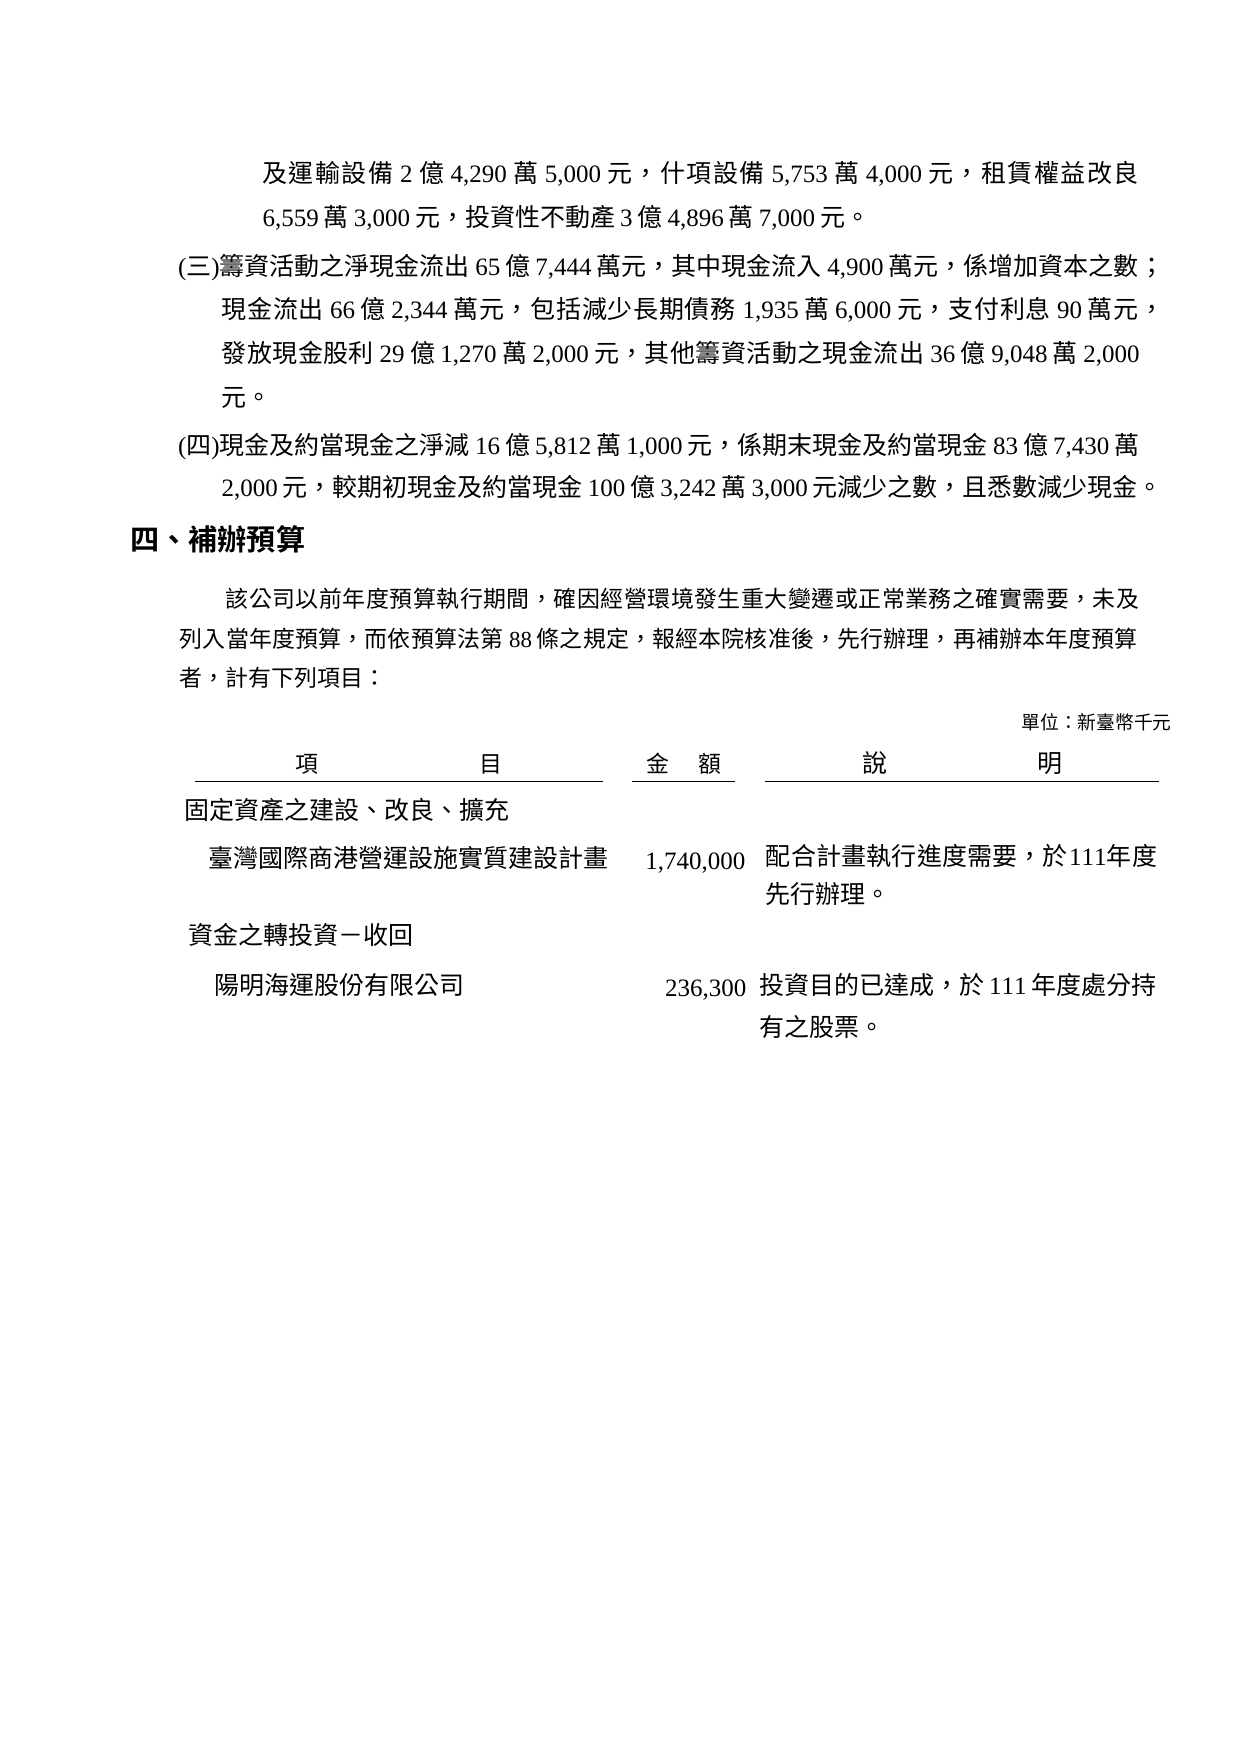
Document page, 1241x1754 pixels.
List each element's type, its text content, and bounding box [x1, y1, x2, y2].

text 及運輸設備2億4,290萬5,000元，什項設備5,753萬4,000元，租賃權益改良6,559萬3,000元，投資性不動產3億4,896萬7,000元。 [236, 148, 1140, 235]
table_cell 236,300 [617, 960, 750, 1050]
table_cell [617, 910, 750, 960]
table_cell 固定資產之建設、改良、擴充 [180, 785, 617, 835]
table_cell [750, 785, 1174, 835]
text 該公司以前年度預算執行期間，確因經營環境發生重大變遷或正常業務之確實需要，未及列入當年度預算，而依預算法第88條之規定，報經本院核准後，先行辦理，再補辦本年度預算者，計有下列項目： [179, 574, 1140, 693]
table_cell 1,740,000 [617, 835, 750, 910]
table_cell 說 明 [750, 738, 1174, 785]
table_cell 投資目的已達成，於111年度處分持有之股票。 [750, 960, 1174, 1050]
table_cell 臺灣國際商港營運設施實質建設計畫 [180, 835, 617, 910]
table_cell [750, 910, 1174, 960]
text (四)現金及約當現金之淨減16億5,812萬1,000元，係期末現金及約當現金83億7,430萬2,000元，較期初現金及約當現金100億3,242萬3,000元減少之數，且悉數減少現金。 [178, 420, 1140, 503]
table_cell 金 額 [617, 738, 750, 785]
table_cell 項 目 [180, 738, 617, 785]
table_cell [617, 785, 750, 835]
text (三)籌資活動之淨現金流出65億7,444萬元，其中現金流入4,900萬元，係增加資本之數；現金流出66億2,344萬元，包括減少長期債務1,935萬6,000元，支付利息90萬元，發放現金股利29億1,270萬2,000元，其他籌資活動之現金流出36億9,048萬2,000元。 [178, 240, 1140, 415]
table_cell 陽明海運股份有限公司 [180, 960, 617, 1050]
table_header 單位：新臺幣千元 [180, 693, 1174, 738]
subtitle 四、補辦預算 [130, 516, 1140, 558]
table_cell 資金之轉投資－收回 [180, 910, 617, 960]
table_cell 配合計畫執行進度需要，於111年度先行辦理。 [750, 835, 1174, 910]
